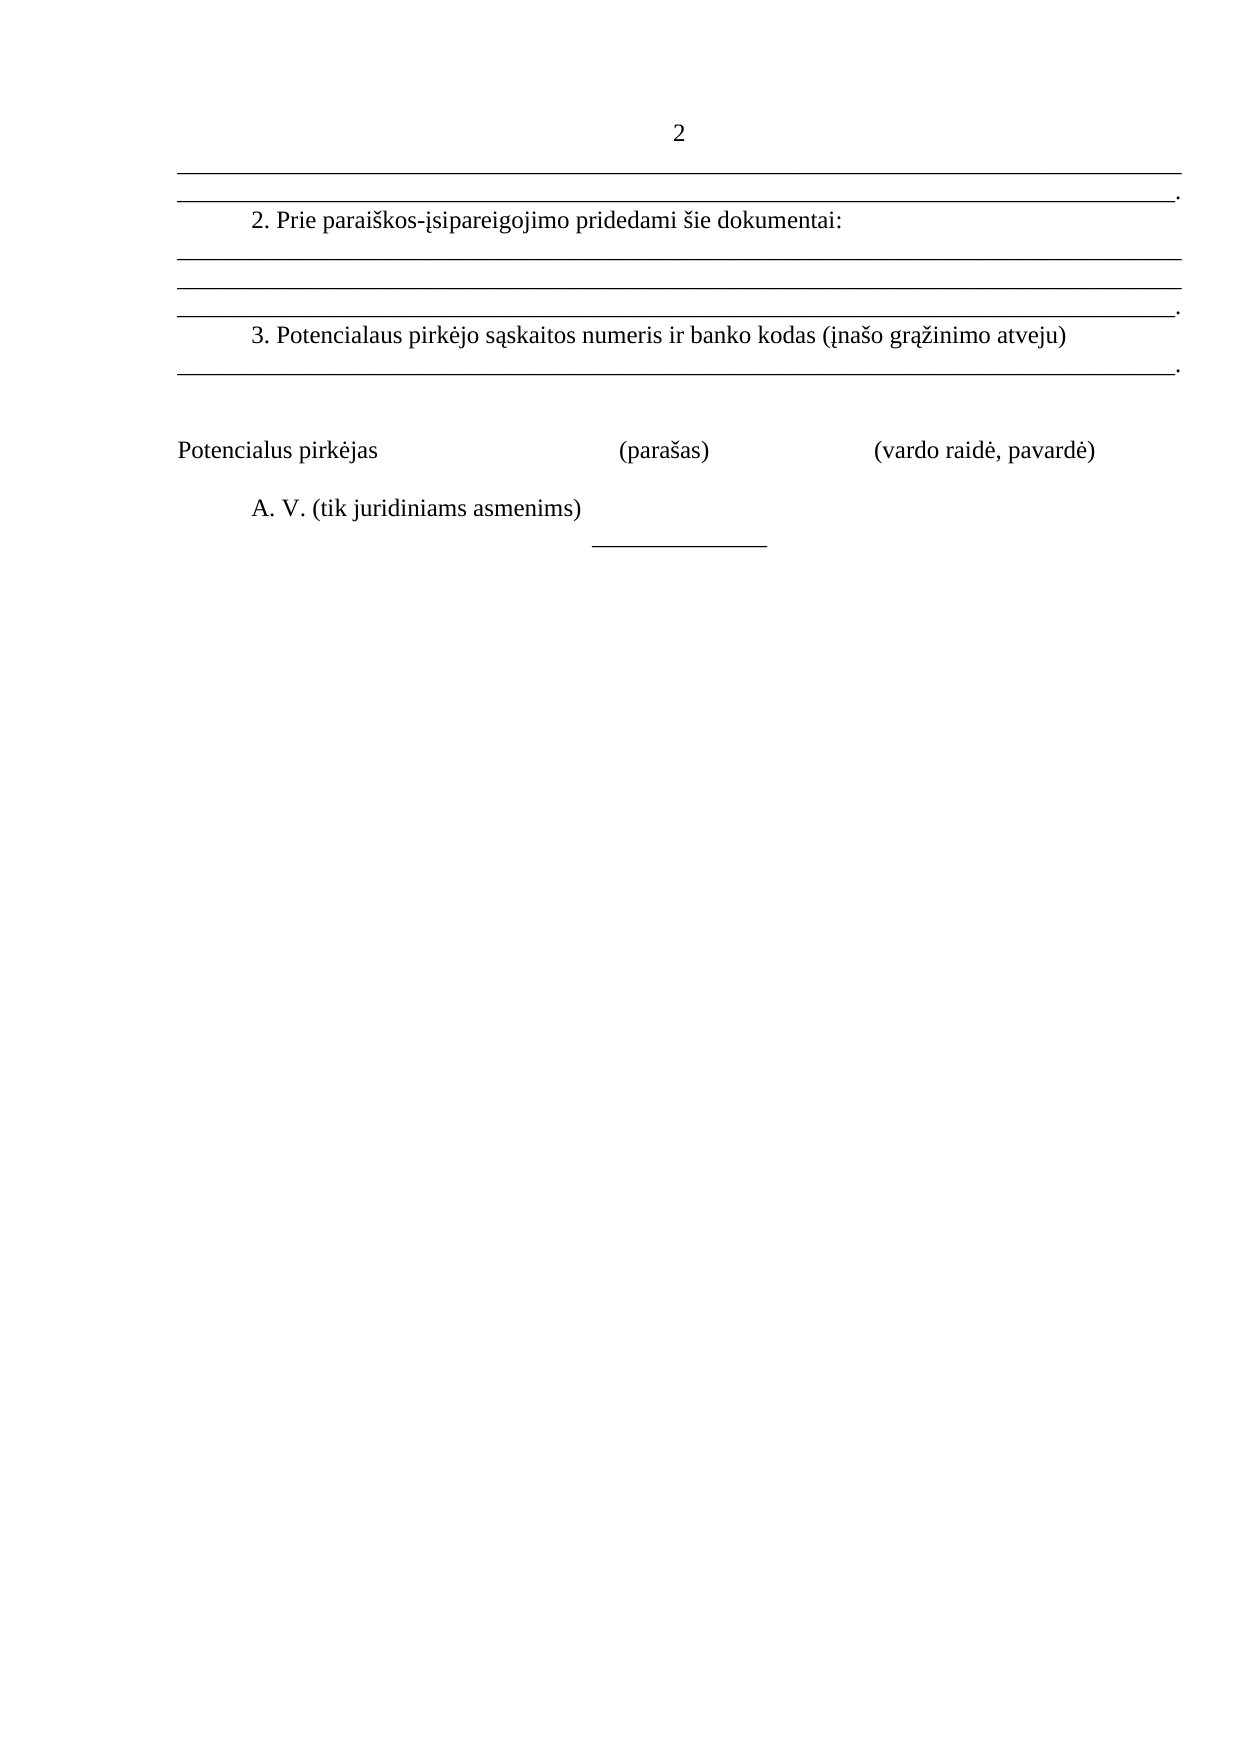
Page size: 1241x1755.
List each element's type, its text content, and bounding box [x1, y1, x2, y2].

text 2. Prie paraiškos-įsipareigojimo pridedami šie dokumentai: [177, 205, 1181, 234]
text A. V. (tik juridiniams asmenims) [177, 493, 1181, 521]
text 3. Potencialaus pirkėjo sąskaitos numeris ir banko kodas (įnašo grąžinimo atveju) [177, 320, 1181, 349]
text ______________ [177, 521, 1181, 550]
text . [177, 349, 1181, 378]
text . [177, 291, 1181, 320]
text Potencialus pirkėjas (parašas) (vardo raidė, pavardė) [177, 435, 1181, 464]
text . [177, 176, 1181, 205]
